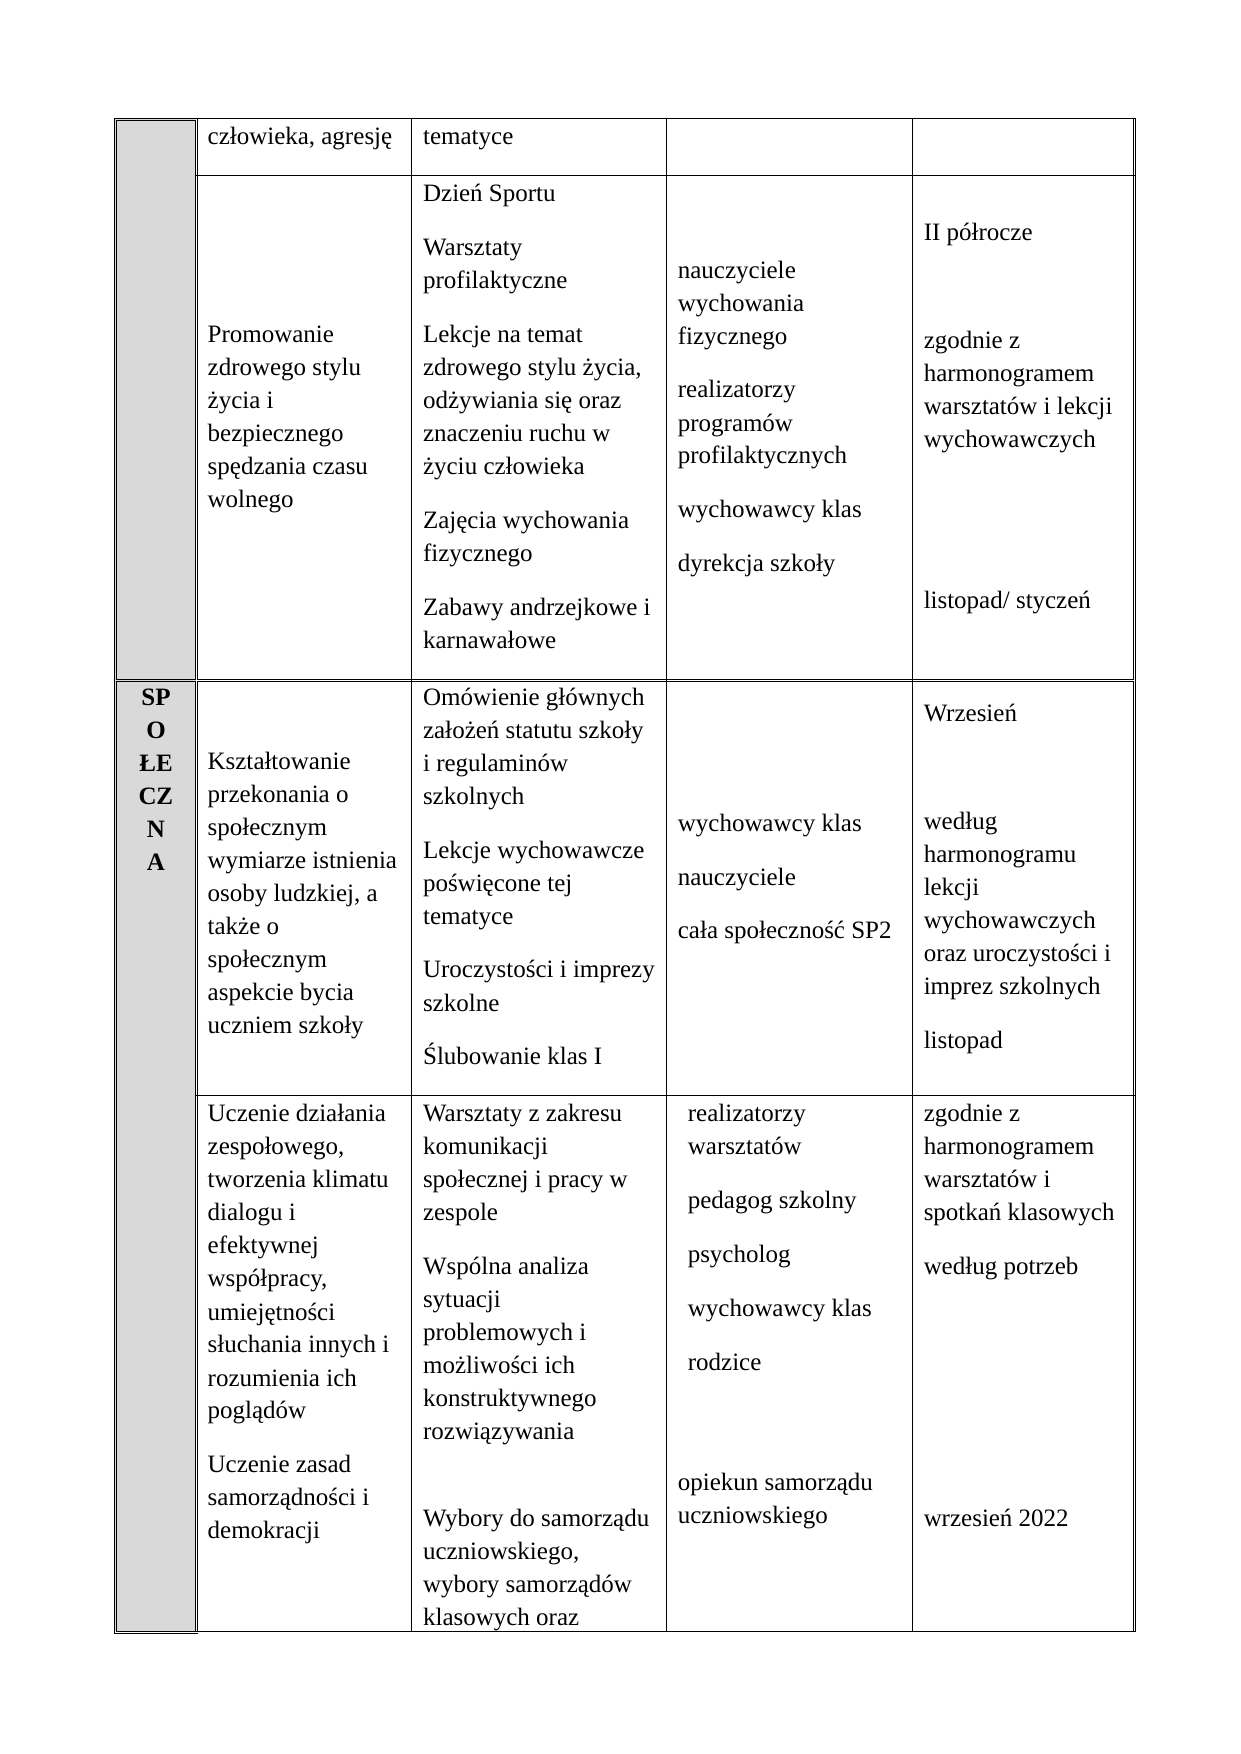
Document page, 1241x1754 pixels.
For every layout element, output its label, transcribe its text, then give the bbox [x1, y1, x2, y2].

table_cell SPOŁECZNA [117, 682, 195, 1631]
table_cell wychowawcy klas nauczyciele cała społeczność SP2 [667, 682, 912, 1095]
table_cell Uczenie działania zespołowego, tworzenia klimatu dialogu i efektywnej współpracy, umiejętności słuchania innych i rozumienia ich poglądów Uczenie zasad samorządności i demokracji [198, 1096, 411, 1631]
table_cell Warsztaty z zakresu komunikacji społecznej i pracy w zespole Wspólna analiza sytuacji problemowych i możliwości ich konstruktywnego rozwiązywania Wybory do samorządu uczniowskiego, wybory samorządów klasowych oraz [412, 1096, 666, 1631]
table_cell realizatorzy warsztatów pedagog szkolny psycholog wychowawcy klas rodzice opiekun samorządu uczniowskiego [667, 1096, 912, 1631]
table_cell [913, 119, 1133, 175]
table_cell Omówienie głównych założeń statutu szkoły i regulaminów szkolnych Lekcje wychowawcze poświęcone tej tematyce Uroczystości i imprezy szkolne Ślubowanie klas I [412, 682, 666, 1095]
table_cell Kształtowanie przekonania o społecznym wymiarze istnienia osoby ludzkiej, a także o społecznym aspekcie bycia uczniem szkoły [198, 682, 411, 1095]
table_cell tematyce [412, 119, 666, 175]
table_cell [117, 121, 195, 679]
table_cell Promowanie zdrowego stylu życia i bezpiecznego spędzania czasu wolnego [198, 176, 411, 679]
table_cell nauczyciele wychowania fizycznego realizatorzy programów profilaktycznych wychowawcy klas dyrekcja szkoły [667, 176, 912, 679]
table_cell II półrocze zgodnie z harmonogramem warsztatów i lekcji wychowawczych listopad/ styczeń [913, 176, 1133, 679]
table_cell [667, 119, 912, 175]
table_cell zgodnie z harmonogramem warsztatów i spotkań klasowych według potrzeb wrzesień 2022 [913, 1096, 1133, 1631]
table_cell Wrzesień według harmonogramu lekcji wychowawczych oraz uroczystości i imprez szkolnych listopad [913, 682, 1133, 1095]
table_cell człowieka, agresję [198, 119, 411, 175]
table_cell Dzień Sportu Warsztaty profilaktyczne Lekcje na temat zdrowego stylu życia, odżywiania się oraz znaczeniu ruchu w życiu człowieka Zajęcia wychowania fizycznego Zabawy andrzejkowe i karnawałowe [412, 176, 666, 679]
